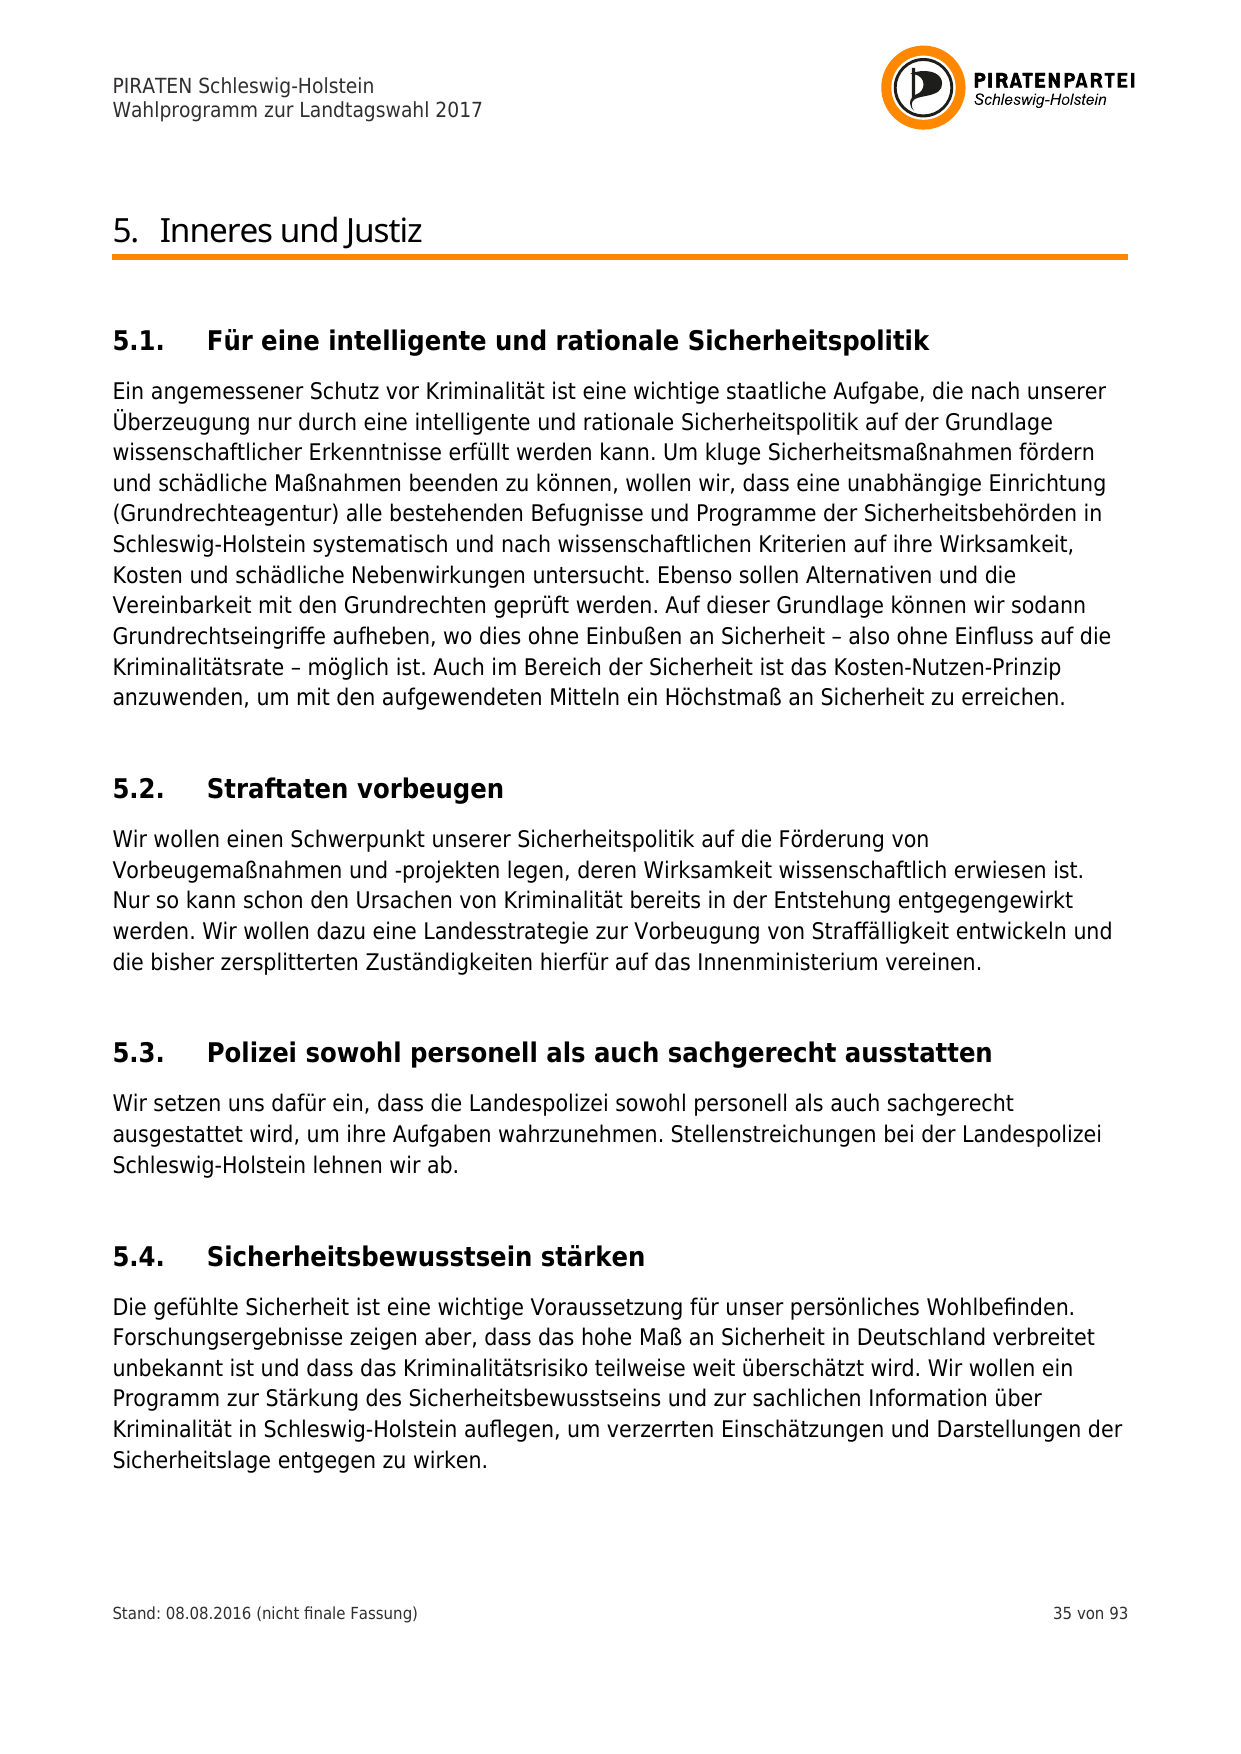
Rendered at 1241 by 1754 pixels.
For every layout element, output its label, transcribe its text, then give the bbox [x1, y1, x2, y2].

list Für eine intelligente und rationale Sicherheitspolitik [112, 325, 1128, 357]
text Wir wollen einen Schwerpunkt unserer Sicherheitspolitik auf die Förderung von Vorbeugemaßnahmen und -projekten legen, deren Wirksamkeit wissenschaftlich erwiesen ist. Nur so kann schon den Ursachen von Kriminalität bereits in der Entstehung entgegengewirkt werden. Wir wollen dazu eine Landesstrategie zur Vorbeugung von Straffälligkeit entwickeln und die bisher zersplitterten Zuständigkeiten hierfür auf das Innenministerium vereinen. [112, 826, 1128, 975]
list Inneres und Justiz [112, 206, 1128, 254]
text Die gefühlte Sicherheit ist eine wichtige Voraussetzung für unser persönliches Wohlbefinden. Forschungsergebnisse zeigen aber, dass das hohe Maß an Sicherheit in Deutschland verbreitet unbekannt ist und dass das Kriminalitätsrisiko teilweise weit überschätzt wird. Wir wollen ein Programm zur Stärkung des Sicherheitsbewusstseins und zur sachlichen Information über Kriminalität in Schleswig-Holstein auflegen, um verzerrten Einschätzungen und Darstellungen der Sicherheitslage entgegen zu wirken. [112, 1294, 1128, 1473]
text Ein angemessener Schutz vor Kriminalität ist eine wichtige staatliche Aufgabe, die nach unserer Überzeugung nur durch eine intelligente und rationale Sicherheitspolitik auf der Grundlage wissenschaftlicher Erkenntnisse erfüllt werden kann. Um kluge Sicherheitsmaßnahmen fördern und schädliche Maßnahmen beenden zu können, wollen wir, dass eine unabhängige Einrichtung (Grundrechteagentur) alle bestehenden Befugnisse und Programme der Sicherheitsbehörden in Schleswig-Holstein systematisch und nach wissenschaftlichen Kriterien auf ihre Wirksamkeit, Kosten und schädliche Nebenwirkungen untersucht. Ebenso sollen Alternativen und die Vereinbarkeit mit den Grundrechten geprüft werden. Auf dieser Grundlage können wir sodann Grundrechtseingriffe aufheben, wo dies ohne Einbußen an Sicherheit – also ohne Einfluss auf die Kriminalitätsrate – möglich ist. Auch im Bereich der Sicherheit ist das Kosten-Nutzen-Prinzip anzuwenden, um mit den aufgewendeten Mitteln ein Höchstmaß an Sicherheit zu erreichen. [112, 378, 1128, 711]
list Straftaten vorbeugen [112, 773, 1128, 805]
list Sicherheitsbewusstsein stärken [112, 1241, 1128, 1272]
list Polizei sowohl personell als auch sachgerecht ausstatten [112, 1038, 1128, 1069]
text Wir setzen uns dafür ein, dass die Landespolizei sowohl personell als auch sachgerecht ausgestattet wird, um ihre Aufgaben wahrzunehmen. Stellenstreichungen bei der Landespolizei Schleswig-Holstein lehnen wir ab. [112, 1091, 1128, 1178]
